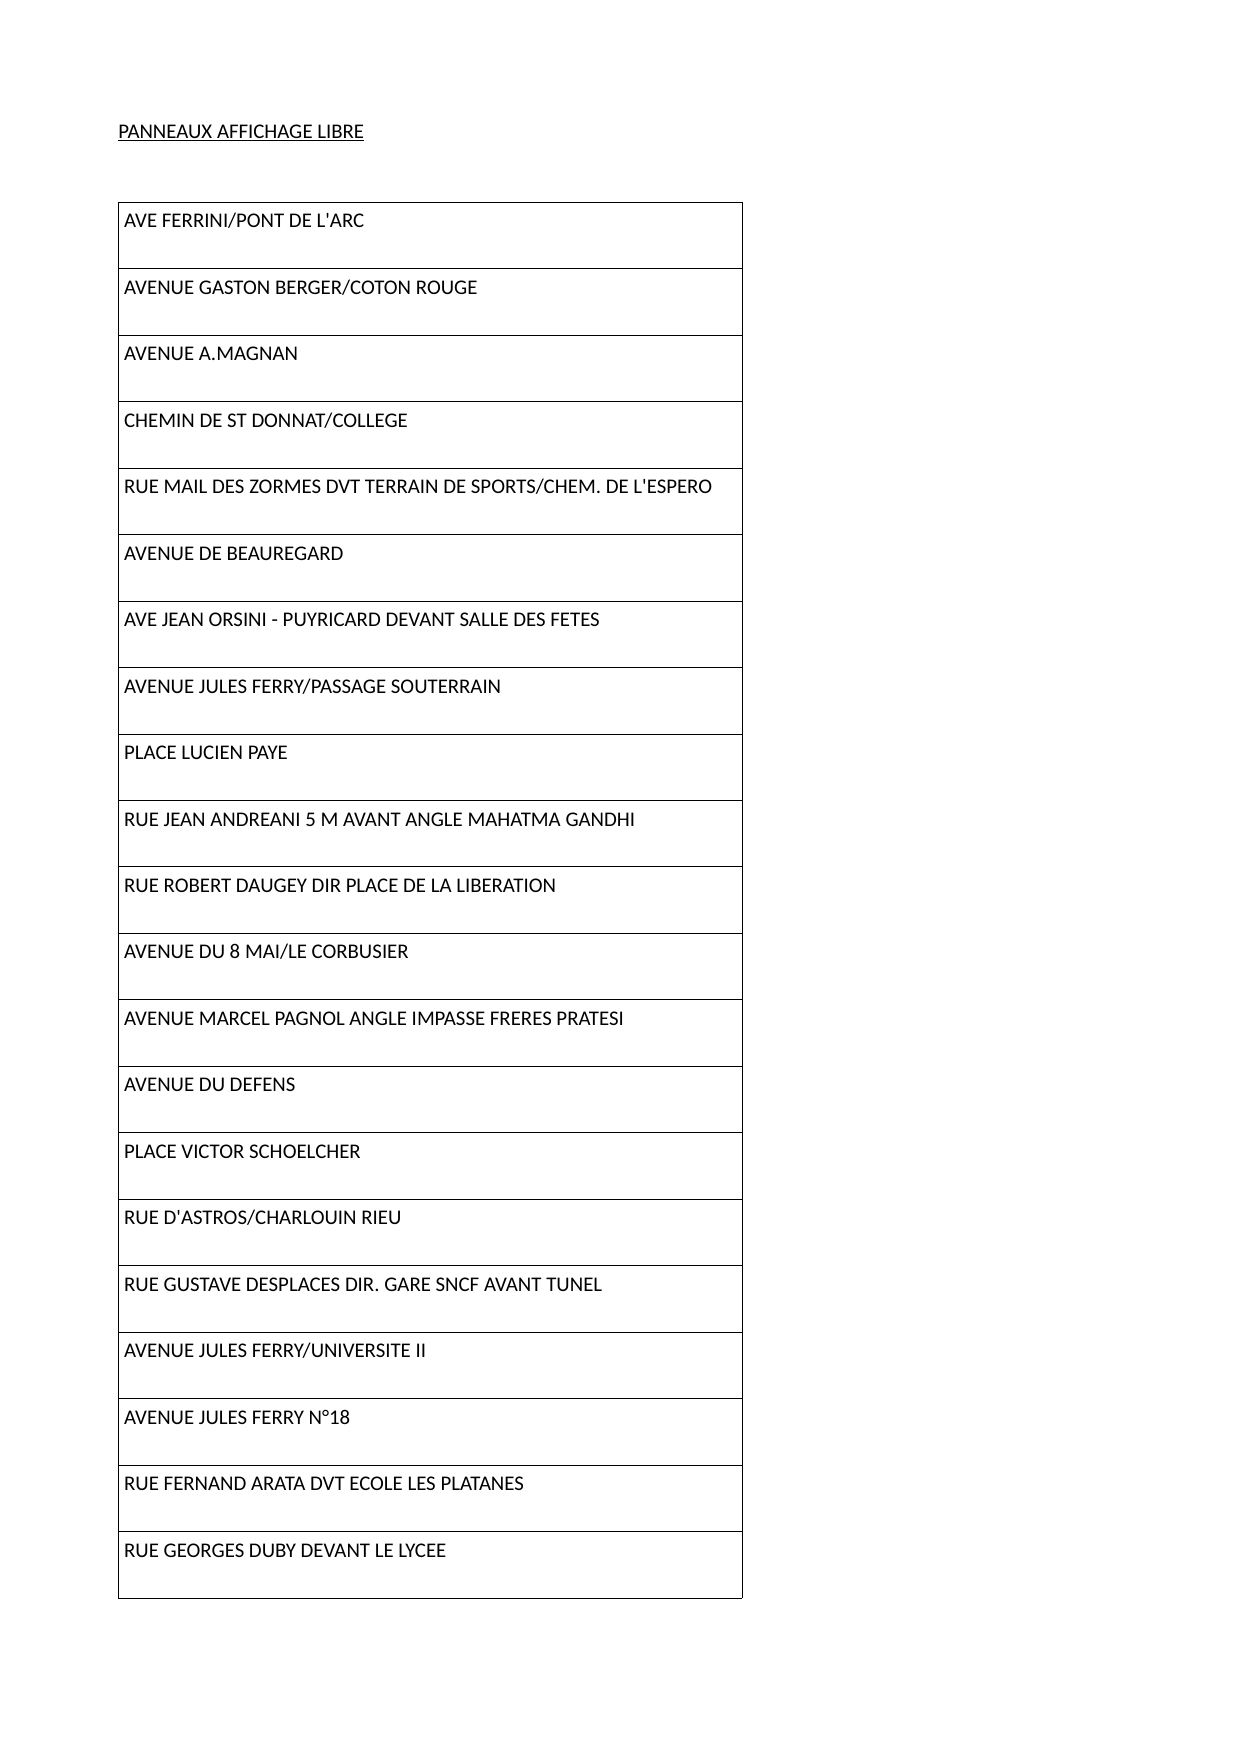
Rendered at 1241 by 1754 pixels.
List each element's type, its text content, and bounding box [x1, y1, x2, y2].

table_cell [750, 1465, 758, 1531]
table_cell [750, 1332, 758, 1398]
table_cell [758, 1265, 766, 1332]
table_cell [743, 667, 750, 733]
table_cell [750, 1531, 758, 1597]
table_cell AVENUE A.MAGNAN [119, 336, 742, 401]
table_header [743, 202, 750, 268]
table_cell [758, 734, 766, 800]
table_cell [758, 534, 766, 601]
table_cell [978, 1398, 1239, 1464]
table_cell [750, 667, 758, 733]
table_cell [758, 800, 766, 866]
table_cell [766, 1465, 978, 1531]
table_cell [766, 933, 978, 999]
table_cell RUE GUSTAVE DESPLACES DIR. GARE SNCF AVANT TUNEL [119, 1266, 742, 1332]
table_cell [766, 734, 978, 800]
table_cell [978, 1531, 1239, 1597]
table_cell [978, 1332, 1239, 1398]
table_cell [743, 534, 750, 601]
table_cell [750, 468, 758, 534]
table_cell [758, 1199, 766, 1265]
table_cell [750, 734, 758, 800]
table_cell [758, 667, 766, 733]
table_cell AVENUE DE BEAUREGARD [119, 535, 742, 601]
table_cell [766, 534, 978, 601]
table_cell [978, 468, 1239, 534]
table_cell AVENUE JULES FERRY/PASSAGE SOUTERRAIN [119, 668, 742, 733]
table_cell [743, 1199, 750, 1265]
table_cell [978, 667, 1239, 733]
table_cell [766, 999, 978, 1066]
table_cell [978, 933, 1239, 999]
table_cell [743, 933, 750, 999]
table_cell [978, 1465, 1239, 1531]
table_cell [758, 401, 766, 468]
table_cell [978, 1132, 1239, 1199]
table_cell [743, 268, 750, 335]
table_header [766, 202, 978, 268]
table_cell [743, 734, 750, 800]
table_cell RUE FERNAND ARATA DVT ECOLE LES PLATANES [119, 1466, 742, 1531]
table_cell [758, 468, 766, 534]
table_cell [750, 601, 758, 667]
table_cell [978, 1199, 1239, 1265]
table_cell [750, 401, 758, 468]
table_cell [750, 933, 758, 999]
table_cell [750, 534, 758, 601]
table_cell [750, 1066, 758, 1132]
table_cell [750, 1398, 758, 1464]
table_cell [743, 1332, 750, 1398]
table_cell [766, 1199, 978, 1265]
table_cell [743, 1066, 750, 1132]
table_cell [743, 999, 750, 1066]
table_cell [766, 1066, 978, 1132]
table_header [750, 202, 758, 268]
table_cell [758, 1132, 766, 1199]
table_cell [978, 401, 1239, 468]
table_cell [743, 601, 750, 667]
table_cell [758, 1465, 766, 1531]
table_cell [758, 1531, 766, 1597]
table_cell AVE JEAN ORSINI - PUYRICARD DEVANT SALLE DES FETES [119, 602, 742, 667]
table_cell RUE D'ASTROS/CHARLOUIN RIEU [119, 1200, 742, 1265]
table_cell [743, 1398, 750, 1464]
table_cell RUE GEORGES DUBY DEVANT LE LYCEE [119, 1532, 742, 1597]
table_cell [743, 401, 750, 468]
table_cell [978, 999, 1239, 1066]
table_cell [978, 734, 1239, 800]
table_cell [743, 468, 750, 534]
text PANNEAUX AFFICHAGE LIBRE [118, 118, 1122, 143]
table_cell [743, 1265, 750, 1332]
table_cell RUE MAIL DES ZORMES DVT TERRAIN DE SPORTS/CHEM. DE L'ESPERO [119, 469, 742, 534]
table_cell AVENUE GASTON BERGER/COTON ROUGE [119, 269, 742, 335]
table_cell [758, 1332, 766, 1398]
table_cell [743, 866, 750, 933]
table_cell [750, 800, 758, 866]
table_cell PLACE LUCIEN PAYE [119, 735, 742, 800]
table_cell [766, 1265, 978, 1332]
table_cell [750, 866, 758, 933]
table_cell [758, 335, 766, 401]
table_cell [743, 800, 750, 866]
table_cell [978, 866, 1239, 933]
table_cell [978, 534, 1239, 601]
table_cell PLACE VICTOR SCHOELCHER [119, 1133, 742, 1199]
table_cell [750, 999, 758, 1066]
table_cell [758, 601, 766, 667]
table_cell [978, 268, 1239, 335]
table_cell AVENUE MARCEL PAGNOL ANGLE IMPASSE FRERES PRATESI [119, 1000, 742, 1066]
table_header [758, 202, 766, 268]
table_cell [766, 335, 978, 401]
table_cell [766, 866, 978, 933]
table_cell [758, 933, 766, 999]
table_cell [750, 1265, 758, 1332]
table_cell [758, 1066, 766, 1132]
table_cell [758, 1398, 766, 1464]
table_cell [758, 268, 766, 335]
table_cell [766, 1531, 978, 1597]
table_cell [766, 468, 978, 534]
table_header AVE FERRINI/PONT DE L'ARC [119, 203, 742, 268]
table_cell [743, 1132, 750, 1199]
table_cell [766, 1332, 978, 1398]
table_cell RUE JEAN ANDREANI 5 M AVANT ANGLE MAHATMA GANDHI [119, 801, 742, 866]
table_cell [750, 1199, 758, 1265]
table_cell [978, 601, 1239, 667]
table_cell [766, 401, 978, 468]
table_cell [766, 601, 978, 667]
table_cell [978, 335, 1239, 401]
table_cell [750, 335, 758, 401]
table_cell [978, 1066, 1239, 1132]
table_cell [766, 268, 978, 335]
table_cell [758, 999, 766, 1066]
table_cell AVENUE JULES FERRY N°18 [119, 1399, 742, 1464]
table_cell [766, 800, 978, 866]
table_cell [766, 667, 978, 733]
table_cell [758, 866, 766, 933]
table_cell RUE ROBERT DAUGEY DIR PLACE DE LA LIBERATION [119, 867, 742, 933]
table_cell [978, 1265, 1239, 1332]
table_cell [743, 335, 750, 401]
table_cell [743, 1531, 750, 1597]
table_cell AVENUE DU DEFENS [119, 1067, 742, 1132]
table_cell AVENUE JULES FERRY/UNIVERSITE II [119, 1333, 742, 1398]
table_cell CHEMIN DE ST DONNAT/COLLEGE [119, 402, 742, 468]
table_cell [766, 1132, 978, 1199]
table_cell [750, 268, 758, 335]
table_cell [766, 1398, 978, 1464]
table_cell [750, 1132, 758, 1199]
table_header [978, 202, 1239, 268]
table_cell AVENUE DU 8 MAI/LE CORBUSIER [119, 934, 742, 999]
table_cell [978, 800, 1239, 866]
table_cell [743, 1465, 750, 1531]
